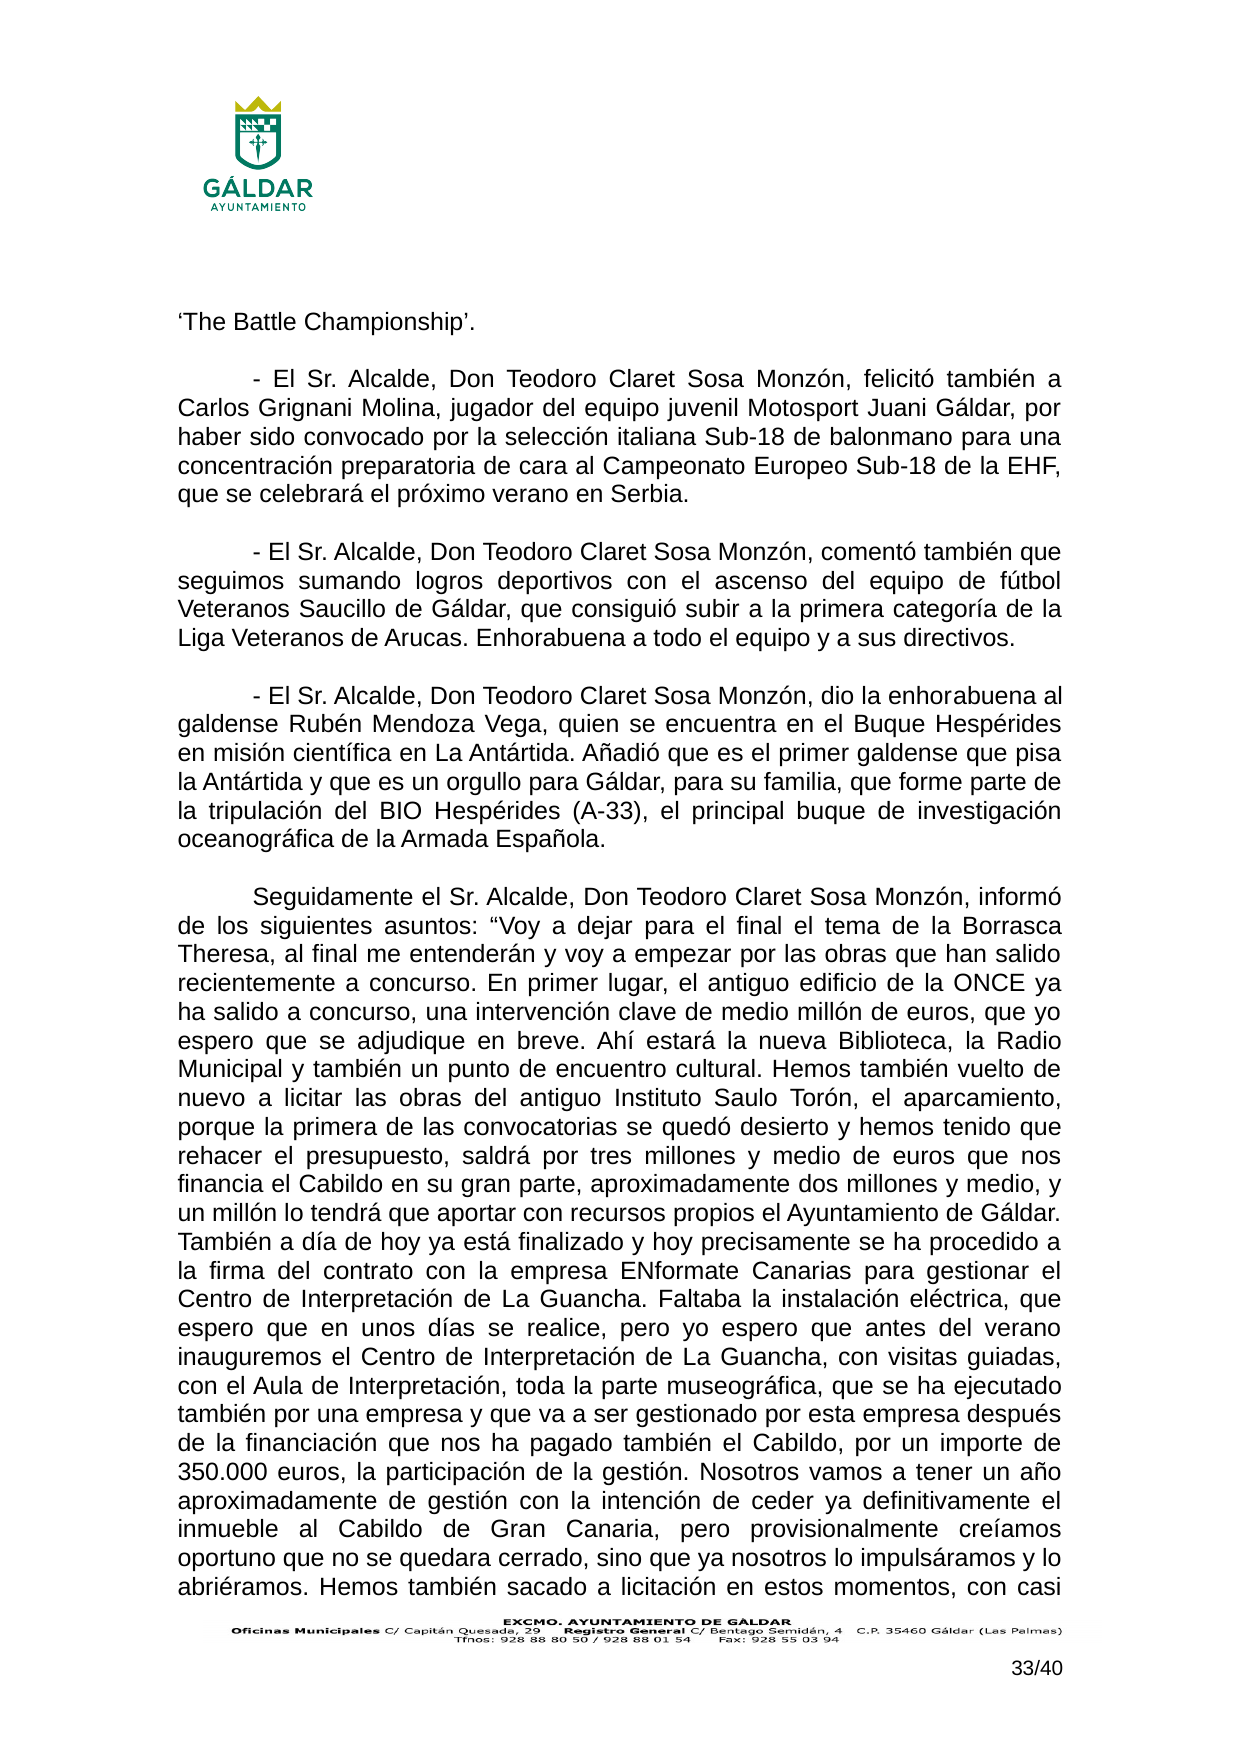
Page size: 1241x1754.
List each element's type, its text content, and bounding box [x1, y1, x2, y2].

text Seguidamente el Sr. Alcalde, Don Teodoro Claret Sosa Monzón, informó de los siguientes asuntos: “Voy a dejar para el final el tema de la Borrasca Theresa, al final me entenderán y voy a empezar por las obras que han salido recientemente a concurso. En primer lugar, el antiguo edificio de la ONCE ya ha salido a concurso, una intervención clave de medio millón de euros, que yo espero que se adjudique en breve. Ahí estará la nueva Biblioteca, la Radio Municipal y también un punto de encuentro cultural. Hemos también vuelto de nuevo a licitar las obras del antiguo Instituto Saulo Torón, el aparcamiento, porque la primera de las convocatorias se quedó desierto y hemos tenido que rehacer el presupuesto, saldrá por tres millones y medio de euros que nos financia el Cabildo en su gran parte, aproximadamente dos millones y medio, y un millón lo tendrá que aportar con recursos propios el Ayuntamiento de Gáldar. También a día de hoy ya está finalizado y hoy precisamente se ha procedido a la firma del contrato con la empresa ENformate Canarias para gestionar el Centro de Interpretación de La Guancha. Faltaba la instalación eléctrica, que espero que en unos días se realice, pero yo espero que antes del verano inauguremos el Centro de Interpretación de La Guancha, con visitas guiadas, con el Aula de Interpretación, toda la parte museográfica, que se ha ejecutado también por una empresa y que va a ser gestionado por esta empresa después de la financiación que nos ha pagado también el Cabildo, por un importe de 350.000 euros, la participación de la gestión. Nosotros vamos a tener un año aproximadamente de gestión con la intención de ceder ya definitivamente el inmueble al Cabildo de Gran Canaria, pero provisionalmente creíamos oportuno que no se quedara cerrado, sino que ya nosotros lo impulsáramos y lo abriéramos. Hemos también sacado a licitación en estos momentos, con casi [177, 882, 1063, 1601]
text ‘The Battle Championship’. [177, 307, 1063, 336]
picture [184, 73, 331, 234]
text - El Sr. Alcalde, Don Teodoro Claret Sosa Monzón, comentó también que seguimos sumando logros deportivos con el ascenso del equipo de fútbol Veteranos Saucillo de Gáldar, que consiguió subir a la primera categoría de la Liga Veteranos de Arucas. Enhorabuena a todo el equipo y a sus directivos. [177, 537, 1063, 652]
picture [234, 1618, 1071, 1643]
text - El Sr. Alcalde, Don Teodoro Claret Sosa Monzón, felicitó también a Carlos Grignani Molina, jugador del equipo juvenil Motosport Juani Gáldar, por haber sido convocado por la selección italiana Sub-18 de balonmano para una concentración preparatoria de cara al Campeonato Europeo Sub-18 de la EHF, que se celebrará el próximo verano en Serbia. [177, 364, 1063, 508]
text - El Sr. Alcalde, Don Teodoro Claret Sosa Monzón, dio la enhorabuena al galdense Rubén Mendoza Vega, quien se encuentra en el Buque Hespérides en misión científica en La Antártida. Añadió que es el primer galdense que pisa la Antártida y que es un orgullo para Gáldar, para su familia, que forme parte de la tripulación del BIO Hespérides (A-33), el principal buque de investigación oceanográfica de la Armada Española. [177, 681, 1063, 853]
